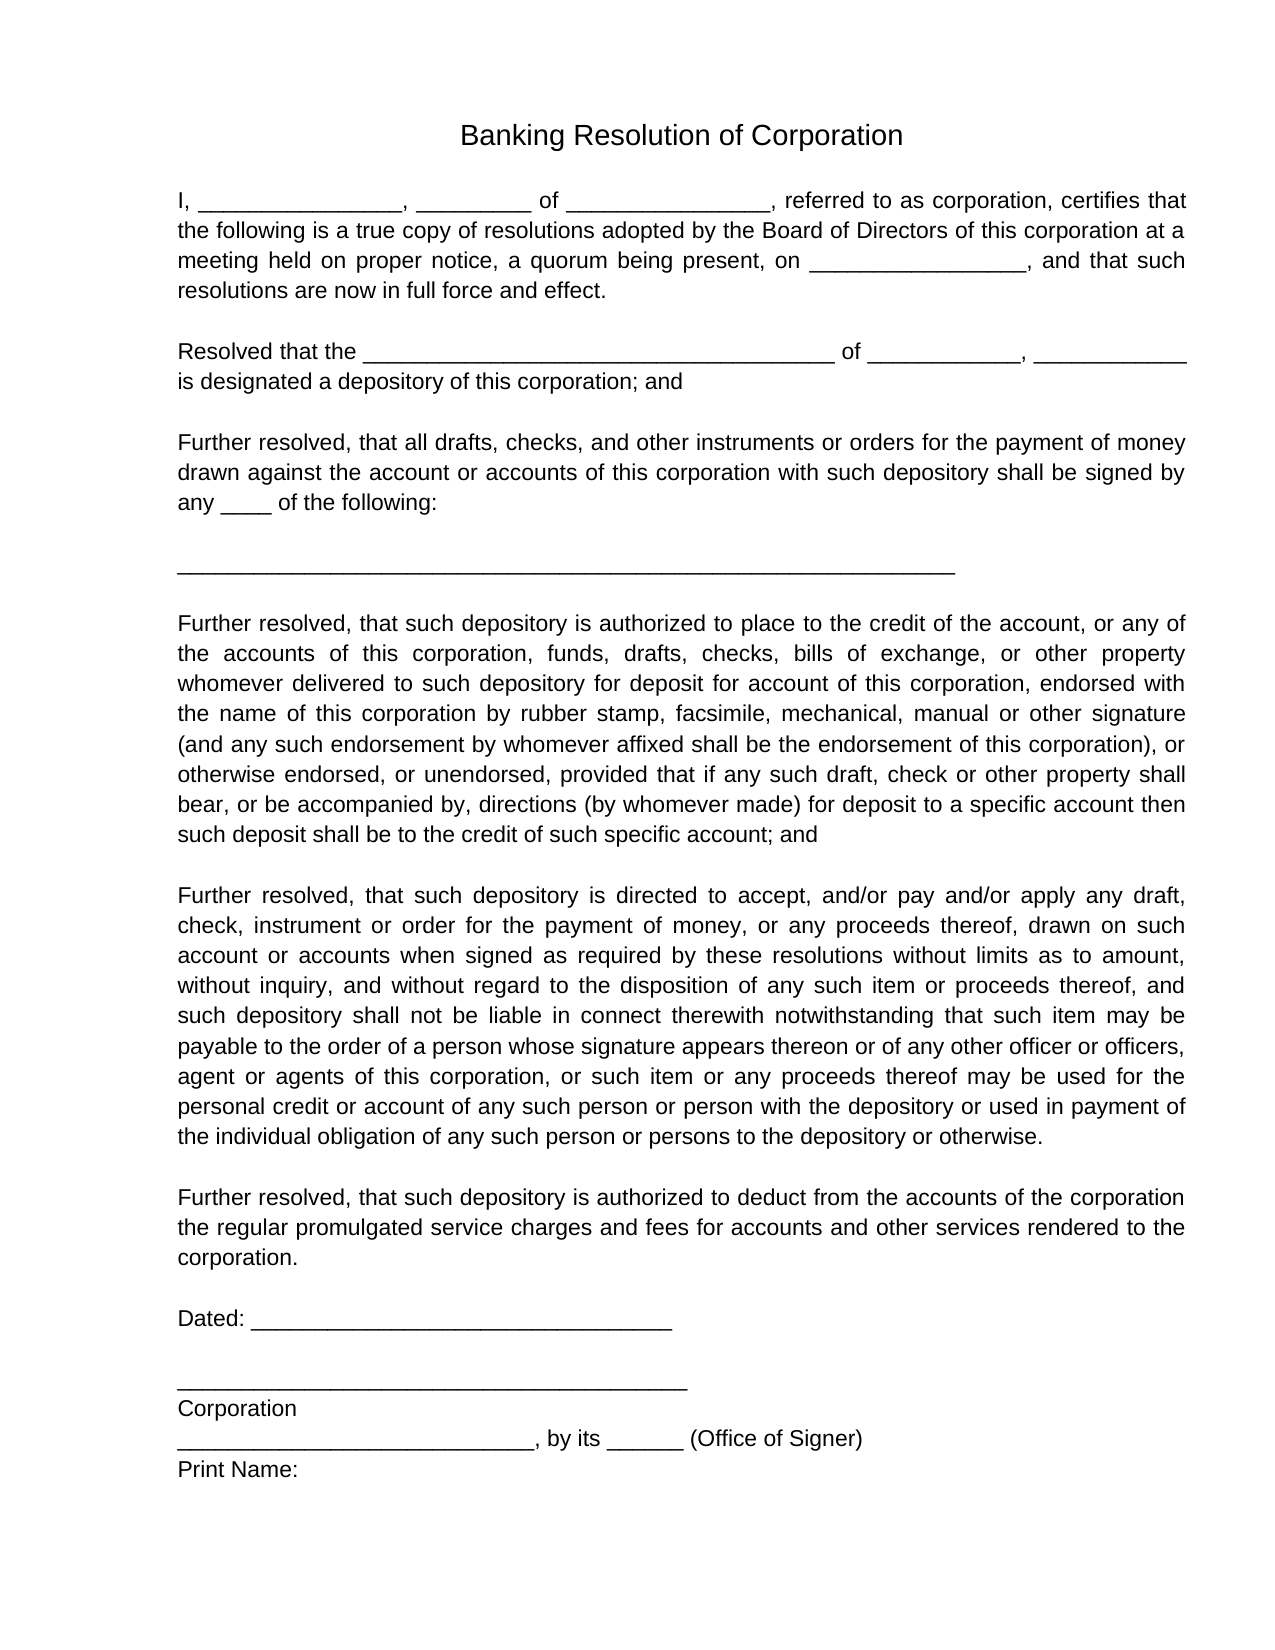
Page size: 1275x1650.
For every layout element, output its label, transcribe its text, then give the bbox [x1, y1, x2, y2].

text Resolved that the _____________________________________ of ____________, ____________ is designated a depository of this corporation; and [177, 338, 1186, 394]
text ________________________________________ [177, 1365, 1186, 1391]
text Further resolved, that such depository is authorized to place to the credit of the account, or any of the accounts of this corporation, funds, drafts, checks, bills of exchange, or other property whomever delivered to such depository for deposit for account of this corporation, endorsed with the name of this corporation by rubber stamp, facsimile, mechanical, manual or other signature (and any such endorsement by whomever affixed shall be the endorsement of this corporation), or otherwise endorsed, or unendorsed, provided that if any such draft, check or other property shall bear, or be accompanied by, directions (by whomever made) for deposit to a specific account then such deposit shall be to the credit of such specific account; and [177, 610, 1186, 847]
text Further resolved, that all drafts, checks, and other instruments or orders for the payment of money drawn against the account or accounts of this corporation with such depository shall be signed by any ____ of the following: [177, 428, 1186, 515]
text Banking Resolution of Corporation [177, 118, 1186, 152]
text Further resolved, that such depository is directed to accept, and/or pay and/or apply any draft, check, instrument or order for the payment of money, or any proceeds thereof, drawn on such account or accounts when signed as required by these resolutions without limits as to amount, without inquiry, and without regard to the disposition of any such item or proceeds thereof, and such depository shall not be liable in connect therewith notwithstanding that such item may be payable to the order of a person whose signature appears thereon or of any other officer or officers, agent or agents of this corporation, or such item or any proceeds thereof may be used for the personal credit or account of any such person or person with the depository or used in payment of the individual obligation of any such person or persons to the depository or otherwise. [177, 882, 1186, 1149]
text Dated: _________________________________ [177, 1304, 1186, 1331]
text Further resolved, that such depository is authorized to deduct from the accounts of the corporation the regular promulgated service charges and fees for accounts and other services rendered to the corporation. [177, 1184, 1186, 1270]
text I, ________________, _________ of ________________, referred to as corporation, certifies that the following is a true copy of resolutions adopted by the Board of Directors of this corporation at a meeting held on proper notice, a quorum being present, on _________________, and that such resolutions are now in full force and effect. [177, 187, 1186, 304]
text Corporation [177, 1395, 1186, 1421]
text Print Name: [177, 1456, 1186, 1482]
text _____________________________________________________________ [177, 549, 1186, 576]
text ____________________________, by its ______ (Office of Signer) [177, 1425, 1186, 1452]
